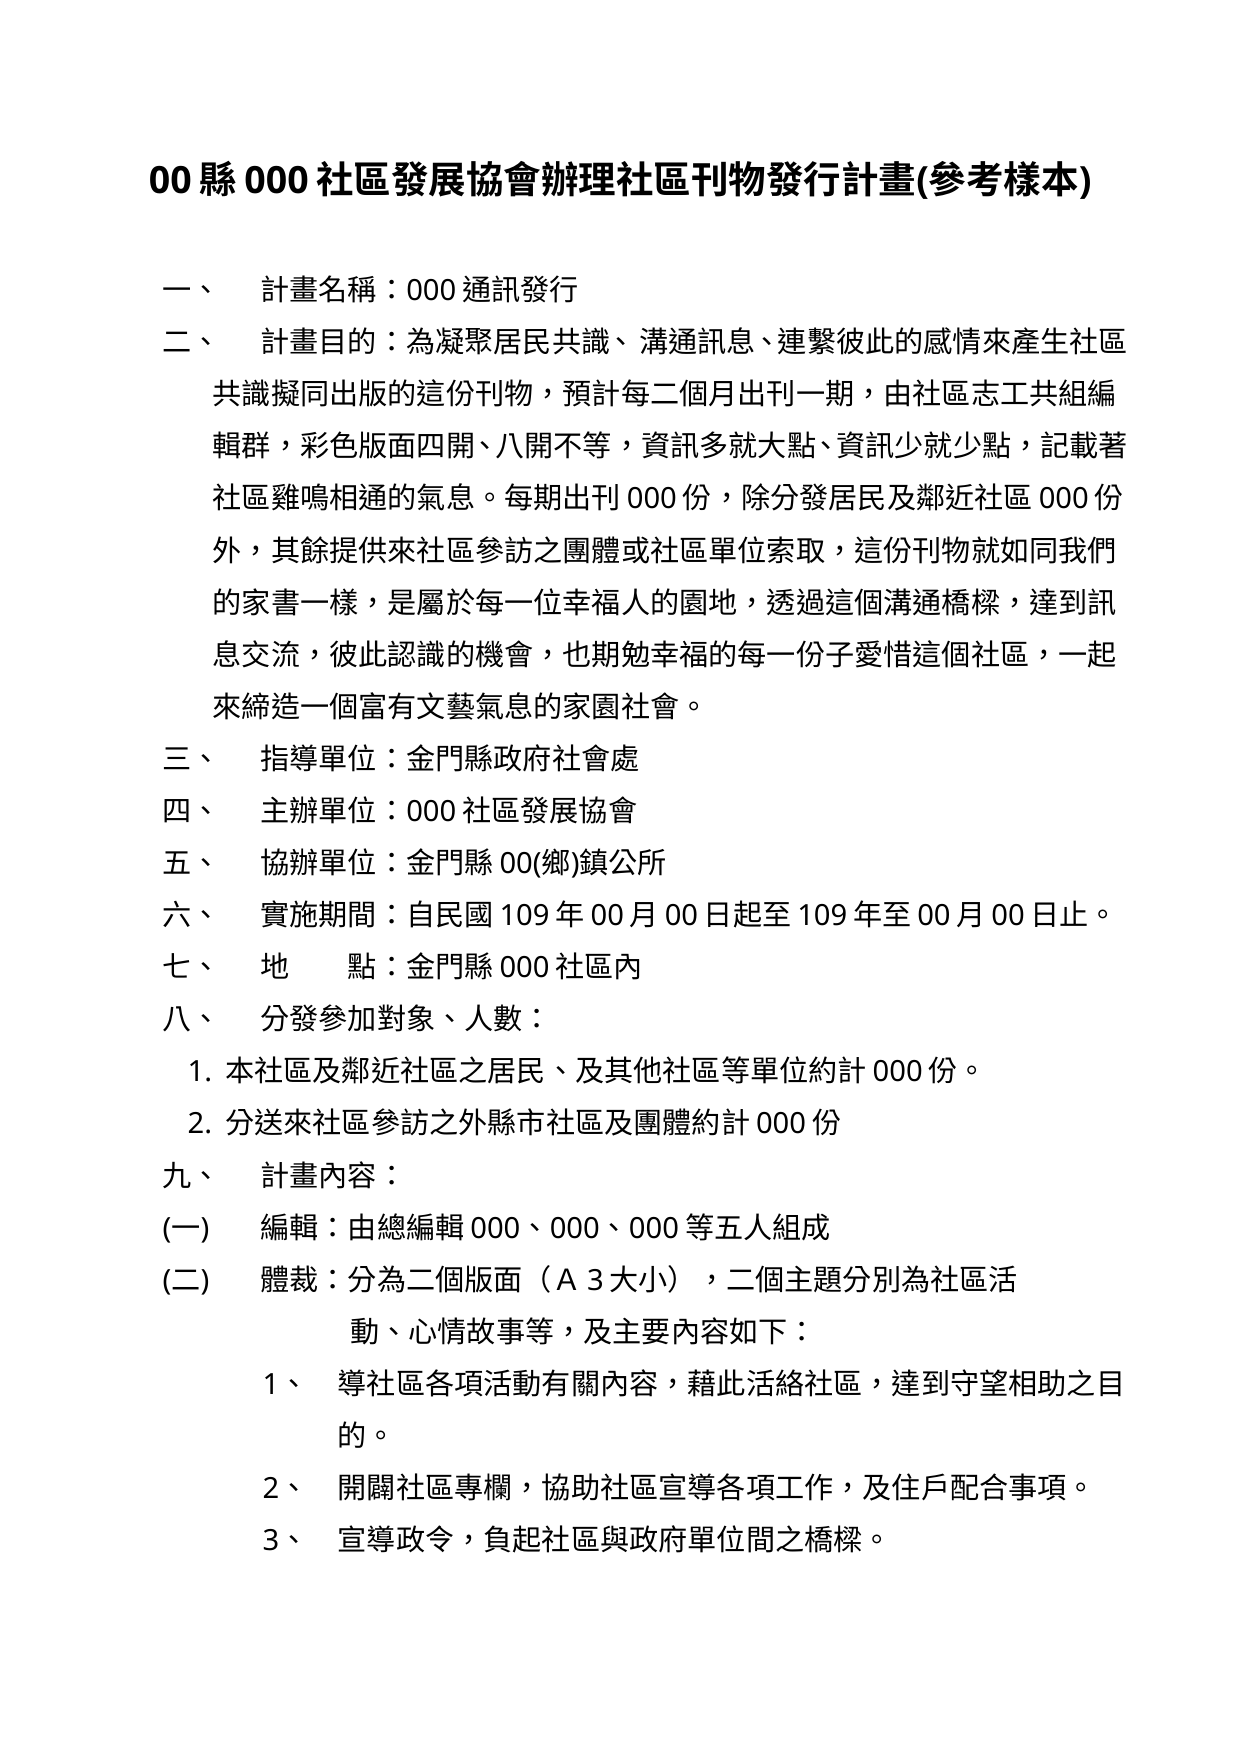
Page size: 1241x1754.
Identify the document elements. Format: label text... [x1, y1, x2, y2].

list 指導單位：金門縣政府社會處 [162, 728, 1128, 780]
list 體裁：分為二個版面（Ａ3大小），二個主題分別為社區活 [162, 1248, 1128, 1301]
list 本社區及鄰近社區之居民、及其他社區等單位約計000份。 [187, 1040, 1128, 1092]
list 計畫目的：為凝聚居民共識、 溝通訊息、連繫彼此的感情來產生社區共識擬同出版的這份刊物，預計每二個月出刊一期，由社區志工共組編輯群，彩色版面四開、八開不等，資訊多就大點、資訊少就少點，記載著社區雞鳴相通的氣息。每期出刊000份，除分發居民及鄰近社區000份外，其餘提供來社區參訪之團體或社區單位索取，這份刊物就如同我們的家書一樣，是屬於每一位幸福人的園地，透過這個溝通橋樑，達到訊息交流，彼此認識的機會，也期勉幸福的每一份子愛惜這個社區，一起來締造一個富有文藝氣息的家園社會。 [162, 311, 1128, 728]
list 計畫名稱：000通訊發行 [162, 259, 1128, 311]
list 地 點：金門縣000社區內 [162, 936, 1128, 988]
list 開闢社區專欄，協助社區宣導各項工作，及住戶配合事項。 [262, 1457, 1128, 1509]
list 分送來社區參訪之外縣市社區及團體約計000份 [187, 1092, 1128, 1144]
text 00縣000社區發展協會辦理社區刊物發行計畫(參考樣本) [112, 150, 1128, 204]
list 宣導政令，負起社區與政府單位間之橋樑。 [262, 1509, 1128, 1561]
list 編輯：由總編輯000、000、000等五人組成 [162, 1196, 1128, 1248]
list 主辦單位：000社區發展協會 [162, 780, 1128, 832]
list 協辦單位：金門縣00(鄉)鎮公所 [162, 832, 1128, 884]
text 動、心情故事等，及主要內容如下： [350, 1301, 1128, 1353]
list 分發參加對象、人數： [162, 988, 1128, 1040]
list 計畫內容： [162, 1144, 1128, 1196]
list 導社區各項活動有關內容，藉此活絡社區，達到守望相助之目的。 [262, 1353, 1128, 1457]
list 實施期間：自民國109年00月00日起至109年至00月00日止。 [162, 884, 1128, 936]
